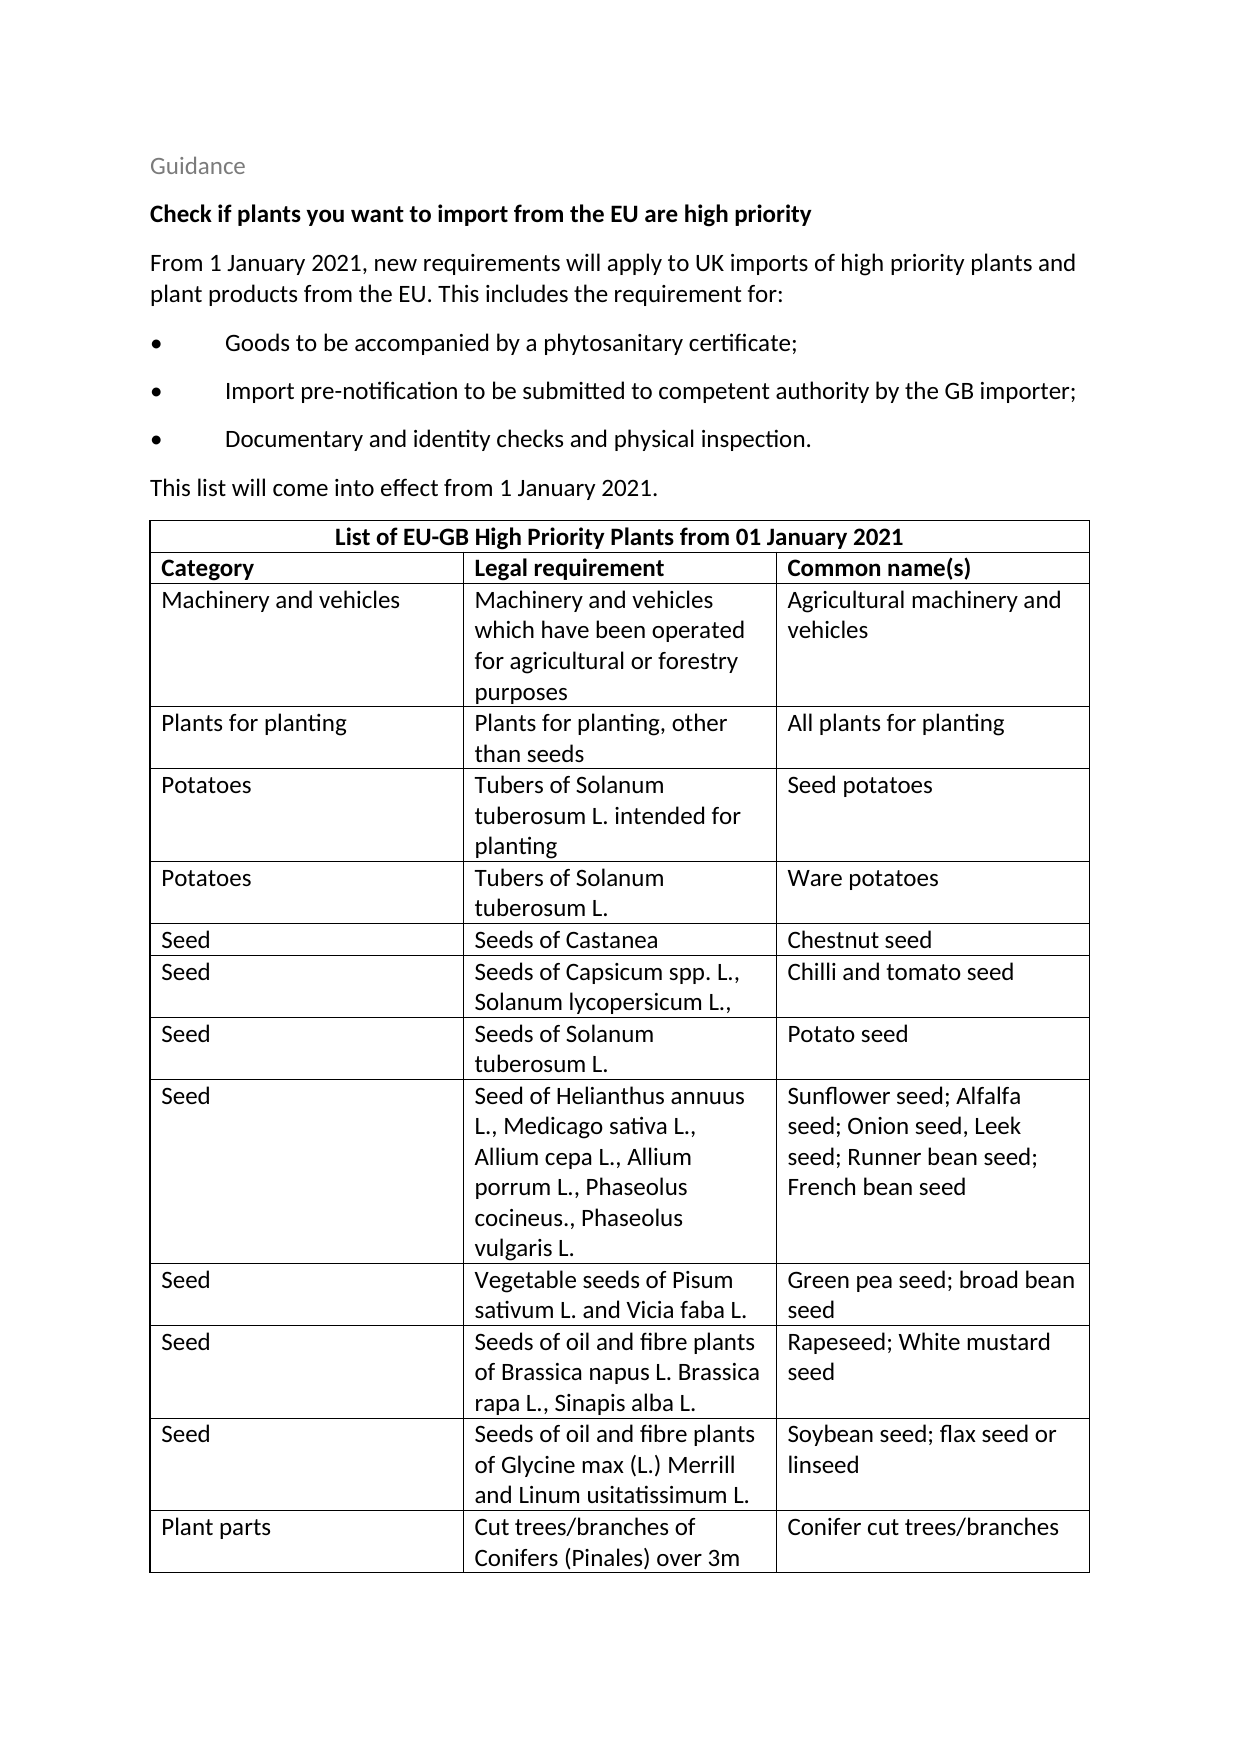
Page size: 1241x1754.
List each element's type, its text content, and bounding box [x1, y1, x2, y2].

text From 1 January 2021, new requirements will apply to UK imports of high priority plants and plant products from the EU. This includes the requirement for: [150, 247, 1090, 309]
table_cell Tubers of Solanum tuberosum L. intended for planting [464, 769, 776, 861]
table_cell All plants for planting [777, 707, 1089, 768]
text This list will come into effect from 1 January 2021. [150, 472, 1090, 502]
table_cell Category [151, 553, 463, 583]
table_cell Potatoes [151, 862, 463, 923]
table_cell Potato seed [777, 1018, 1089, 1079]
table_cell Seed [151, 1018, 463, 1079]
table_cell Soybean seed; flax seed or linseed [777, 1419, 1089, 1510]
table_header List of EU-GB High Priority Plants from 01 January 2021 [151, 521, 1089, 552]
table_cell Seed potatoes [777, 769, 1089, 861]
table_cell Machinery and vehicles [151, 584, 463, 706]
table_cell Seeds of oil and fibre plants of Brassica napus L. Brassica rapa L., Sinapis alba L. [464, 1326, 776, 1418]
table_cell Green pea seed; broad bean seed [777, 1264, 1089, 1325]
table_cell Seed [151, 1419, 463, 1510]
table_cell Seeds of Solanum tuberosum L. [464, 1018, 776, 1079]
table_cell Seeds of Castanea [464, 924, 776, 954]
table_cell Legal requirement [464, 553, 776, 583]
table_cell Chestnut seed [777, 924, 1089, 954]
table_cell Plants for planting [151, 707, 463, 768]
text • Goods to be accompanied by a phytosanitary certificate; [150, 327, 1090, 357]
text • Documentary and identity checks and physical inspection. [150, 423, 1090, 454]
table_cell Seed [151, 924, 463, 954]
table_cell Machinery and vehicles which have been operated for agricultural or forestry purposes [464, 584, 776, 706]
table_cell Agricultural machinery and vehicles [777, 584, 1089, 706]
table_cell Rapeseed; White mustard seed [777, 1326, 1089, 1418]
table_cell Seeds of Capsicum spp. L., Solanum lycopersicum L., [464, 956, 776, 1017]
text Check if plants you want to import from the EU are high priority [150, 198, 1090, 229]
table_cell Seed [151, 1326, 463, 1418]
table_cell Seed of Helianthus annuus L., Medicago sativa L., Allium cepa L., Allium porrum L., Phaseolus cocineus., Phaseolus vulgaris L. [464, 1080, 776, 1263]
table_cell Cut trees/branches of Conifers (Pinales) over 3m [464, 1511, 776, 1572]
table_cell Plant parts [151, 1511, 463, 1572]
table_cell Chilli and tomato seed [777, 956, 1089, 1017]
table_cell Tubers of Solanum tuberosum L. [464, 862, 776, 923]
table_cell Seed [151, 1080, 463, 1263]
table_cell Vegetable seeds of Pisum sativum L. and Vicia faba L. [464, 1264, 776, 1325]
text • Import pre-notification to be submitted to competent authority by the GB importer; [150, 375, 1090, 406]
table_cell Seed [151, 956, 463, 1017]
table_cell Potatoes [151, 769, 463, 861]
table_cell Plants for planting, other than seeds [464, 707, 776, 768]
table_cell Conifer cut trees/branches [777, 1511, 1089, 1572]
table_cell Ware potatoes [777, 862, 1089, 923]
text Guidance [150, 150, 1090, 181]
table_cell Seeds of oil and fibre plants of Glycine max (L.) Merrill and Linum usitatissimum L. [464, 1419, 776, 1510]
table_cell Common name(s) [777, 553, 1089, 583]
table_cell Seed [151, 1264, 463, 1325]
table_cell Sunflower seed; Alfalfa seed; Onion seed, Leek seed; Runner bean seed; French bean seed [777, 1080, 1089, 1263]
